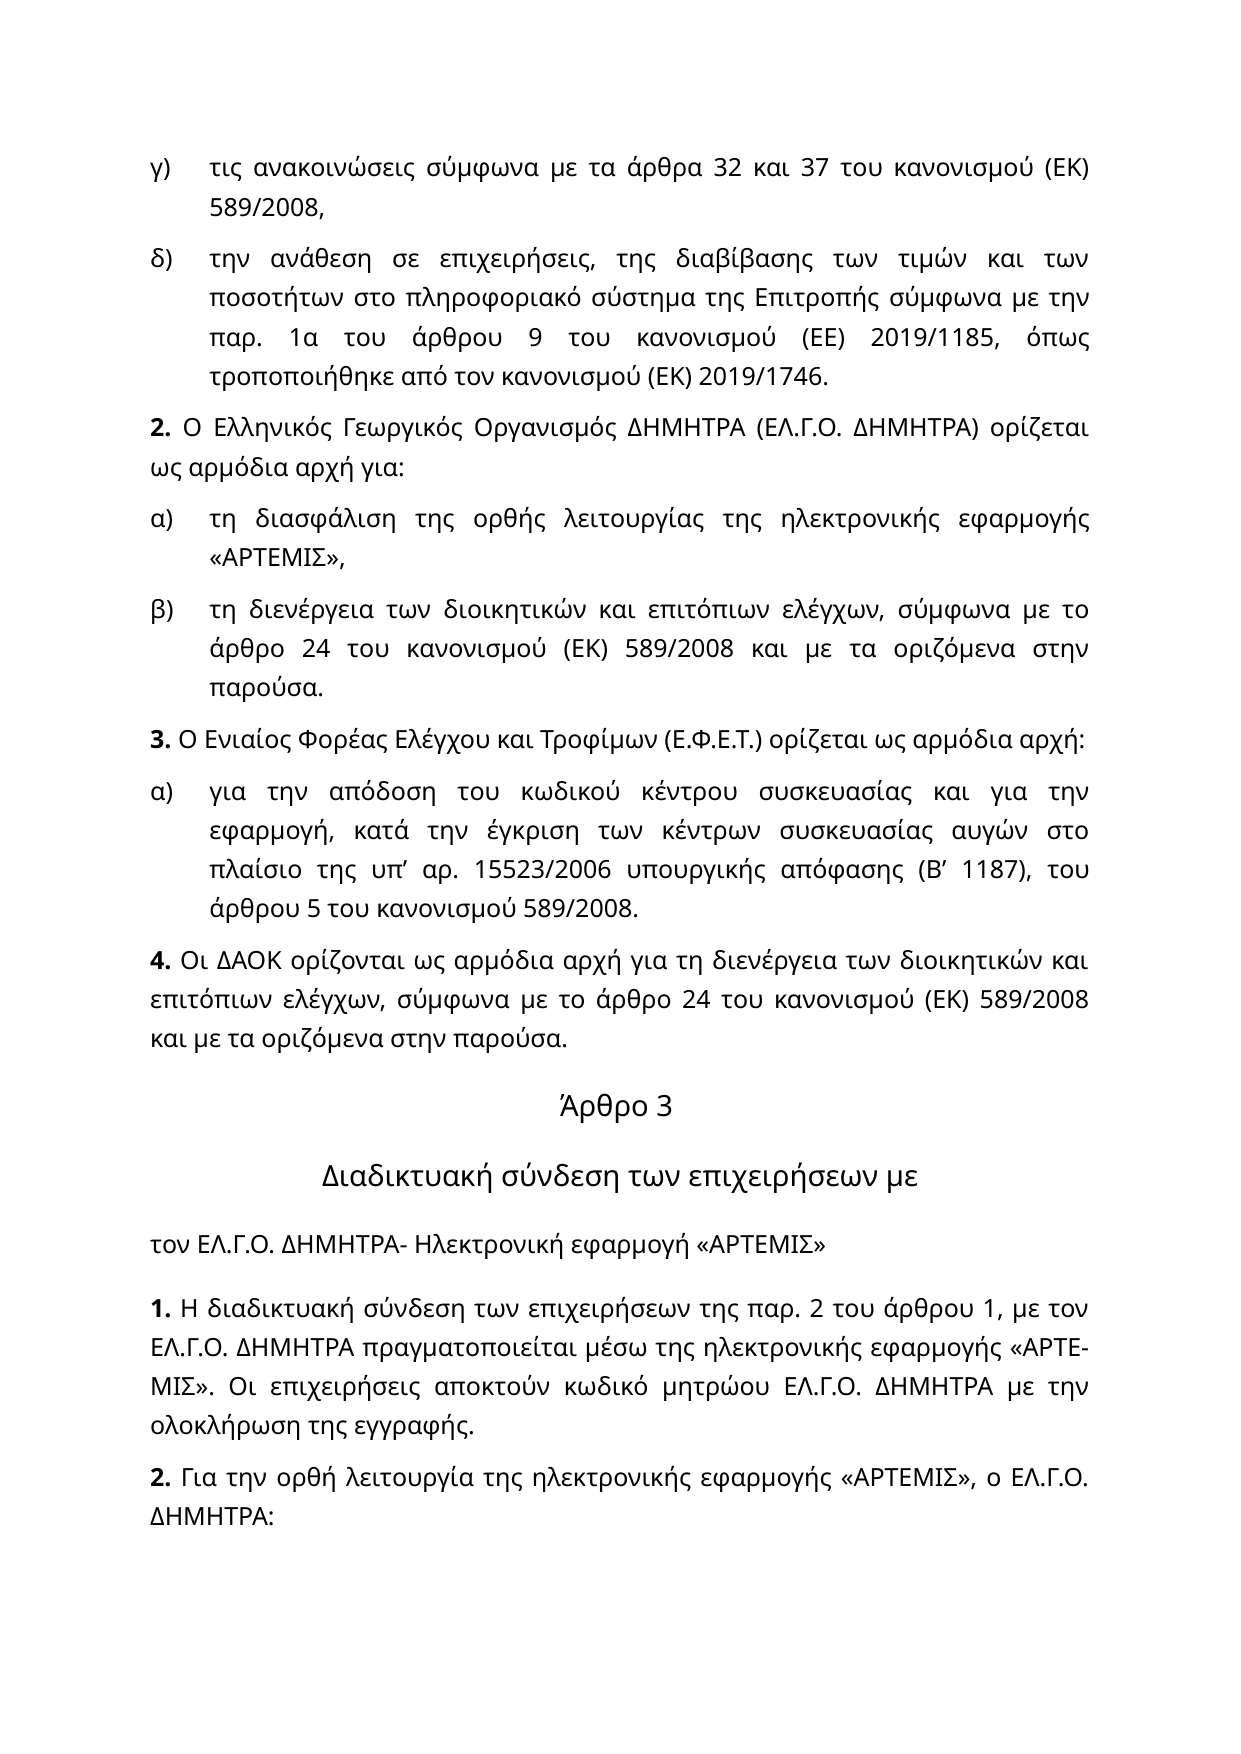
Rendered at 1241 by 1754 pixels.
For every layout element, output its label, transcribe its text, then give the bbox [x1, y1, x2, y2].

text 2. Ο Ελληνικός Γεωργικός Οργανισμός ΔΗΜΗΤΡΑ (ΕΛ.Γ.Ο. ΔΗΜΗΤΡΑ) ορίζεται ως αρμόδια αρχή για: [150, 410, 1090, 483]
list α) τη διασφάλιση της ορθής λειτουργίας της ηλεκτρονικής εφαρμογής «ΑΡΤΕΜΙΣ», [150, 501, 1090, 574]
text 4. Οι ΔΑΟΚ ορίζονται ως αρμόδια αρχή για τη διενέργεια των διοικητικών και επιτόπιων ελέγχων, σύμφωνα με το άρθρο 24 του κανονισμού (ΕΚ) 589/2008 και με τα οριζόμενα στην παρούσα. [150, 942, 1090, 1055]
subtitle Διαδικτυακή σύνδεση των επιχειρήσεων με [150, 1156, 1090, 1195]
text 1. Η διαδικτυακή σύνδεση των επιχειρήσεων της παρ. 2 του άρθρου 1, με τον ΕΛ.Γ.Ο. ΔΗΜΗΤΡΑ πραγματοποιείται μέσω της ηλεκτρονικής εφαρμογής «ΑΡΤΕ- ΜΙΣ». Οι επιχειρήσεις αποκτούν κωδικό μητρώου ΕΛ.Γ.Ο. ΔΗΜΗΤΡΑ με την ολοκλήρωση της εγγραφής. [150, 1290, 1090, 1442]
text τον ΕΛ.Γ.Ο. ΔΗΜΗΤΡΑ- Ηλεκτρονική εφαρμογή «ΑΡΤΕΜΙΣ» [150, 1226, 1090, 1260]
list δ) την ανάθεση σε επιχειρήσεις, της διαβίβασης των τιμών και των ποσοτήτων στο πληροφοριακό σύστημα της Επιτροπής σύμφωνα με την παρ. 1α του άρθρου 9 του κανονισμού (ΕΕ) 2019/1185, όπως τροποποιήθηκε από τον κανονισμού (ΕΚ) 2019/1746. [150, 241, 1090, 392]
text 3. Ο Ενιαίος Φορέας Ελέγχου και Τροφίμων (Ε.Φ.Ε.Τ.) ορίζεται ως αρμόδια αρχή: [150, 722, 1090, 756]
list α) για την απόδοση του κωδικού κέντρου συσκευασίας και για την εφαρμογή, κατά την έγκριση των κέντρων συσκευασίας αυγών στο πλαίσιο της υπ’ αρ. 15523/2006 υπουργικής απόφασης (Β’ 1187), του άρθρου 5 του κανονισμού 589/2008. [150, 773, 1090, 925]
subtitle Άρθρο 3 [150, 1085, 1090, 1125]
text 2. Για την ορθή λειτουργία της ηλεκτρονικής εφαρμογής «ΑΡΤΕΜΙΣ», ο ΕΛ.Γ.Ο. ΔΗΜΗΤΡΑ: [150, 1459, 1090, 1533]
list γ) τις ανακοινώσεις σύμφωνα με τα άρθρα 32 και 37 του κανονισμού (ΕΚ) 589/2008, [150, 150, 1090, 223]
list β) τη διενέργεια των διοικητικών και επιτόπιων ελέγχων, σύμφωνα με το άρθρο 24 του κανονισμού (ΕΚ) 589/2008 και με τα οριζόμενα στην παρούσα. [150, 592, 1090, 704]
